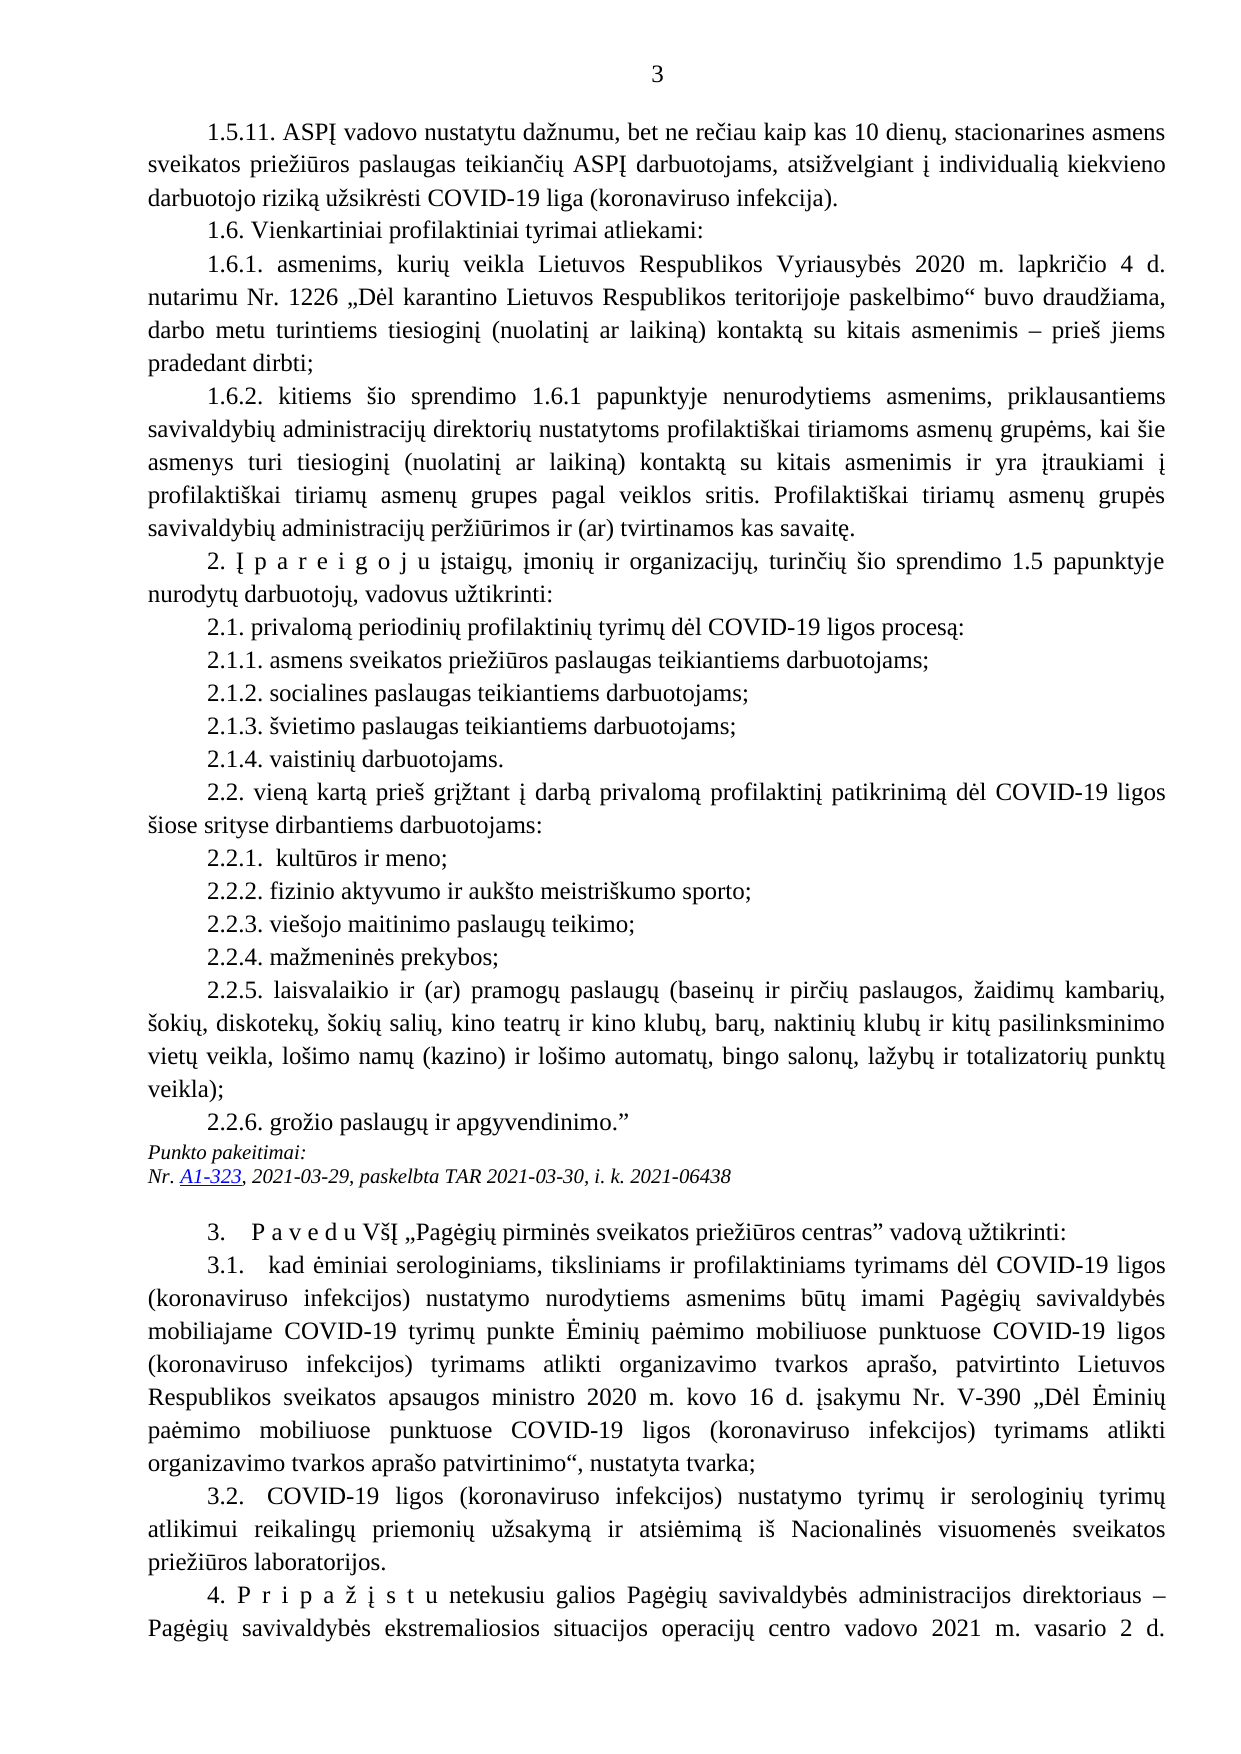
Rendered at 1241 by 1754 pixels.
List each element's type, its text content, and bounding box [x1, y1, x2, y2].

text 2.1.3. švietimo paslaugas teikiantiems darbuotojams; [148, 711, 1167, 740]
text 2.1.1. asmens sveikatos priežiūros paslaugas teikiantiems darbuotojams; [148, 645, 1167, 674]
text 2.2.5. laisvalaikio ir (ar) pramogų paslaugų (baseinų ir pirčių paslaugos, žaidimų kambarių, šokių, diskotekų, šokių salių, kino teatrų ir kino klubų, barų, naktinių klubų ir kitų pasilinksminimo vietų veikla, lošimo namų (kazino) ir lošimo automatų, bingo salonų, lažybų ir totalizatorių punktų veikla); [148, 975, 1167, 1103]
text 2.2.2. fizinio aktyvumo ir aukšto meistriškumo sporto; [148, 876, 1167, 905]
text Punkto pakeitimai: [148, 1140, 1167, 1164]
text 2.2.4. mažmeninės prekybos; [148, 942, 1167, 971]
text 2.2. vieną kartą prieš grįžtant į darbą privalomą profilaktinį patikrinimą dėl COVID-19 ligos šiose srityse dirbantiems darbuotojams: [148, 777, 1167, 839]
text 4. P r i p a ž į s t u netekusiu galios Pagėgių savivaldybės administracijos direktoriaus – Pagėgių savivaldybės ekstremaliosios situacijos operacijų centro vadovo 2021 m. vasario 2 d. [148, 1580, 1167, 1642]
text 1.5.11. ASPĮ vadovo nustatytu dažnumu, bet ne rečiau kaip kas 10 dienų, stacionarines asmens sveikatos priežiūros paslaugas teikiančių ASPĮ darbuotojams, atsižvelgiant į individualią kiekvieno darbuotojo riziką užsikrėsti COVID-19 liga (koronaviruso infekcija). [148, 117, 1167, 211]
text 2.2.6. grožio paslaugų ir apgyvendinimo.” [148, 1107, 1167, 1136]
text 2.1. privalomą periodinių profilaktinių tyrimų dėl COVID-19 ligos procesą: [148, 612, 1167, 641]
text 3.1. kad ėminiai serologiniams, tiksliniams ir profilaktiniams tyrimams dėl COVID-19 ligos (koronaviruso infekcijos) nustatymo nurodytiems asmenims būtų imami Pagėgių savivaldybės mobiliajame COVID-19 tyrimų punkte Ėminių paėmimo mobiliuose punktuose COVID-19 ligos (koronaviruso infekcijos) tyrimams atlikti organizavimo tvarkos aprašo, patvirtinto Lietuvos Respublikos sveikatos apsaugos ministro 2020 m. kovo 16 d. įsakymu Nr. V-390 „Dėl Ėminių paėmimo mobiliuose punktuose COVID-19 ligos (koronaviruso infekcijos) tyrimams atlikti organizavimo tvarkos aprašo patvirtinimo“, nustatyta tvarka; [148, 1250, 1167, 1477]
text 1.6.2. kitiems šio sprendimo 1.6.1 papunktyje nenurodytiems asmenims, priklausantiems savivaldybių administracijų direktorių nustatytoms profilaktiškai tiriamoms asmenų grupėms, kai šie asmenys turi tiesioginį (nuolatinį ar laikiną) kontaktą su kitais asmenimis ir yra įtraukiami į profilaktiškai tiriamų asmenų grupes pagal veiklos sritis. Profilaktiškai tiriamų asmenų grupės savivaldybių administracijų peržiūrimos ir (ar) tvirtinamos kas savaitę. [148, 381, 1167, 542]
text Nr. A1-323, 2021-03-29, paskelbta TAR 2021-03-30, i. k. 2021-06438 [148, 1164, 1167, 1188]
text 2. Į p a r e i g o j u įstaigų, įmonių ir organizacijų, turinčių šio sprendimo 1.5 papunktyje nurodytų darbuotojų, vadovus užtikrinti: [148, 546, 1167, 608]
text 3.2. COVID-19 ligos (koronaviruso infekcijos) nustatymo tyrimų ir serologinių tyrimų atlikimui reikalingų priemonių užsakymą ir atsiėmimą iš Nacionalinės visuomenės sveikatos priežiūros laboratorijos. [148, 1481, 1167, 1576]
text 2.2.3. viešojo maitinimo paslaugų teikimo; [148, 909, 1167, 938]
text 1.6.1. asmenims, kurių veikla Lietuvos Respublikos Vyriausybės 2020 m. lapkričio 4 d. nutarimu Nr. 1226 „Dėl karantino Lietuvos Respublikos teritorijoje paskelbimo“ buvo draudžiama, darbo metu turintiems tiesioginį (nuolatinį ar laikiną) kontaktą su kitais asmenimis – prieš jiems pradedant dirbti; [148, 249, 1167, 376]
text 2.1.4. vaistinių darbuotojams. [148, 744, 1167, 773]
text 2.1.2. socialines paslaugas teikiantiems darbuotojams; [148, 678, 1167, 707]
text 3. P a v e d u VšĮ „Pagėgių pirminės sveikatos priežiūros centras” vadovą užtikrinti: [148, 1217, 1167, 1246]
text 1.6. Vienkartiniai profilaktiniai tyrimai atliekami: [148, 216, 1167, 244]
text 2.2.1. kultūros ir meno; [148, 843, 1167, 872]
